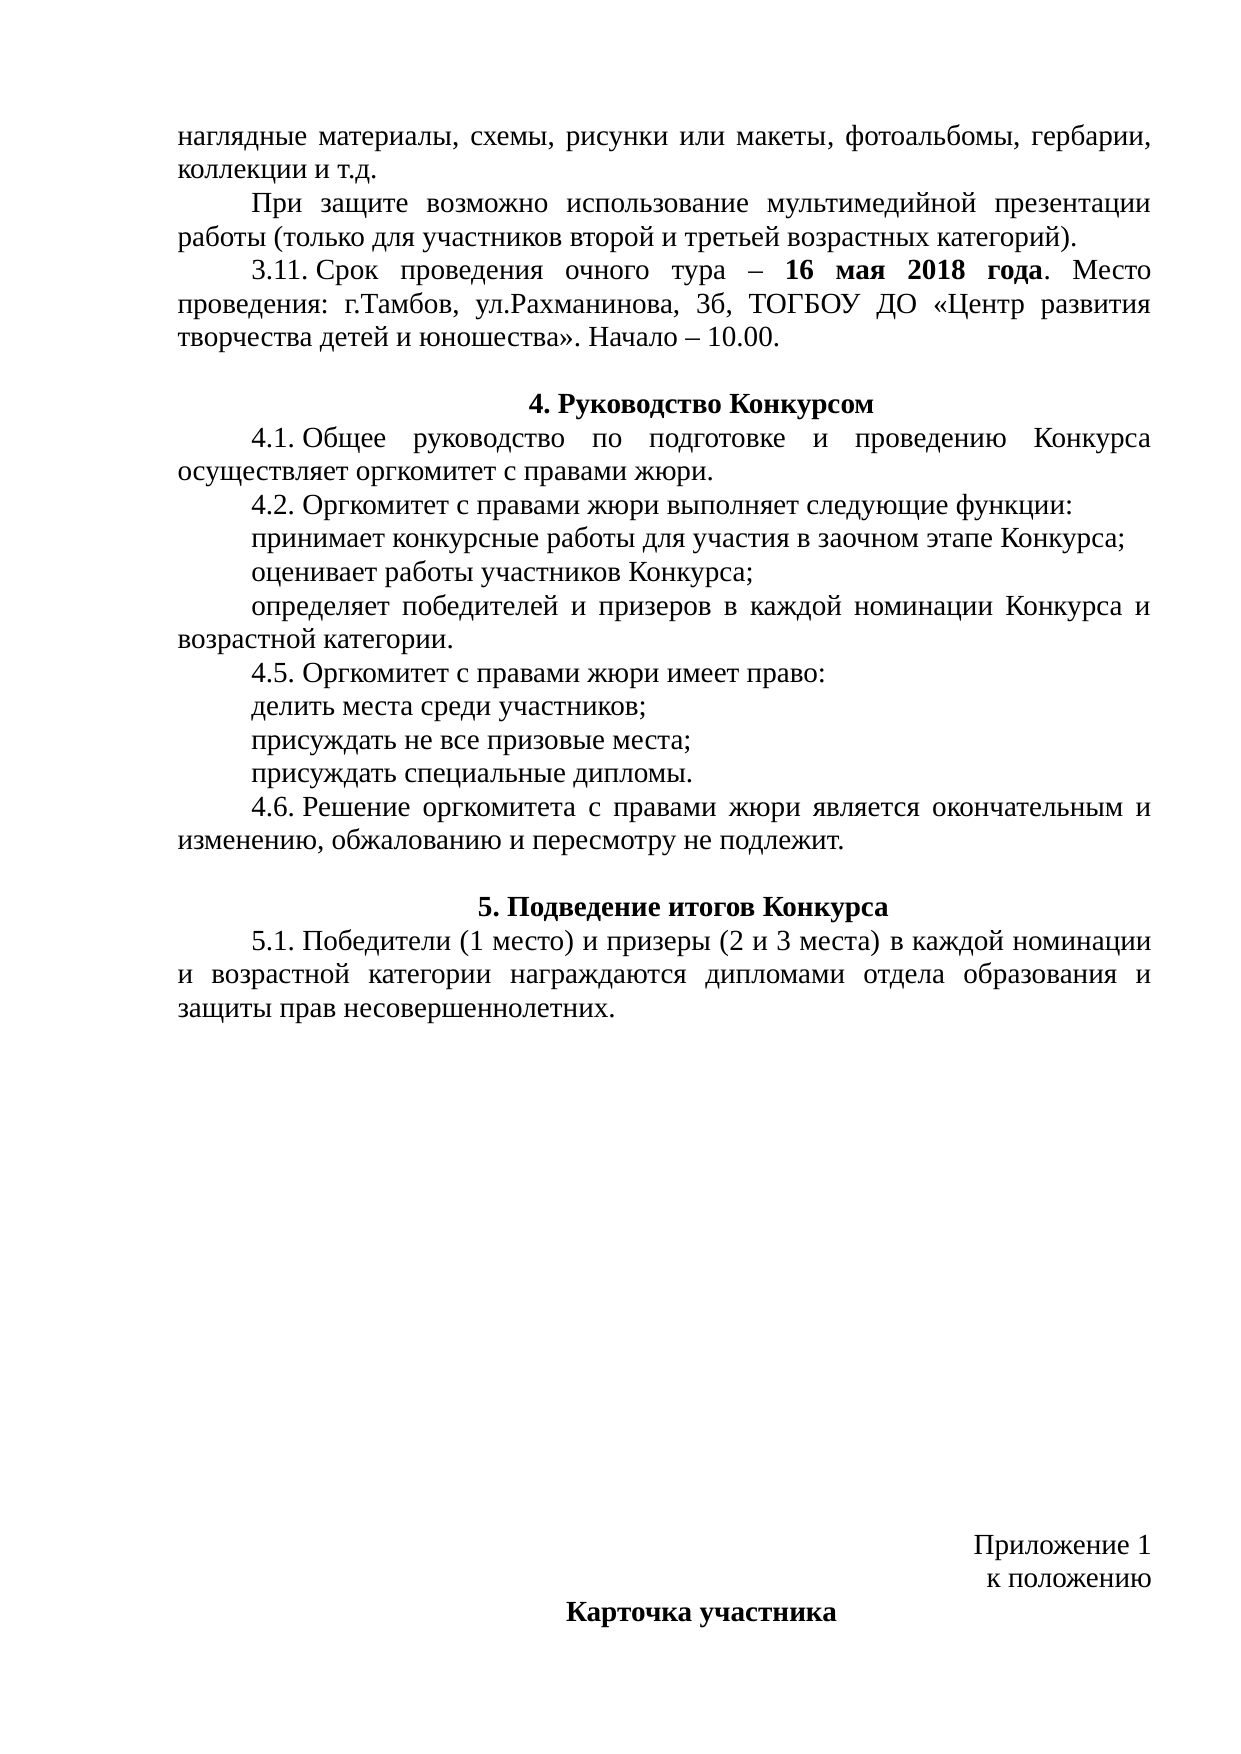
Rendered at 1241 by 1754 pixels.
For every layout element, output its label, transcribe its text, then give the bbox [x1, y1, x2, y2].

text 3.11. Срок проведения очного тура – 16 мая 2018 года. Место проведения: г.Тамбов, ул.Рахманинова, 3б, ТОГБОУ ДО «Центр развития творчества детей и юношества». Начало – 10.00. [177, 252, 1152, 353]
text 5.1. Победители (1 место) и призеры (2 и 3 места) в каждой номинации и возрастной категории награждаются дипломами отдела образования и защиты прав несовершеннолетних. [177, 923, 1152, 1024]
text Приложение 1 [177, 1527, 1152, 1560]
text 4.5. Оргкомитет с правами жюри имеет право: [177, 655, 1152, 688]
text оценивает работы участников Конкурса; [177, 554, 1152, 588]
text 4.1. Общее руководство по подготовке и проведению Конкурса осуществляет оргкомитет с правами жюри. [177, 420, 1152, 487]
text к положению [177, 1560, 1152, 1594]
text 4.2. Оргкомитет с правами жюри выполняет следующие функции: [177, 487, 1152, 521]
text Карточка участника [177, 1594, 1152, 1627]
text 4.6. Решение оргкомитета с правами жюри является окончательным и изменению, обжалованию и пересмотру не подлежит. [177, 789, 1152, 856]
text присуждать специальные дипломы. [177, 755, 1152, 789]
text принимает конкурсные работы для участия в заочном этапе Конкурса; [177, 521, 1152, 554]
text определяет победителей и призеров в каждой номинации Конкурса и возрастной категории. [177, 588, 1152, 655]
text наглядные материалы, схемы, рисунки или макеты, фотоальбомы, гербарии, коллекции и т.д. [177, 118, 1152, 185]
text 5. Подведение итогов Конкурса [215, 889, 1152, 923]
text 4. Руководство Конкурсом [177, 386, 1152, 420]
text присуждать не все призовые места; [177, 722, 1152, 755]
text делить места среди участников; [177, 688, 1152, 722]
text При защите возможно использование мультимедийной презентации работы (только для участников второй и третьей возрастных категорий). [177, 185, 1152, 252]
